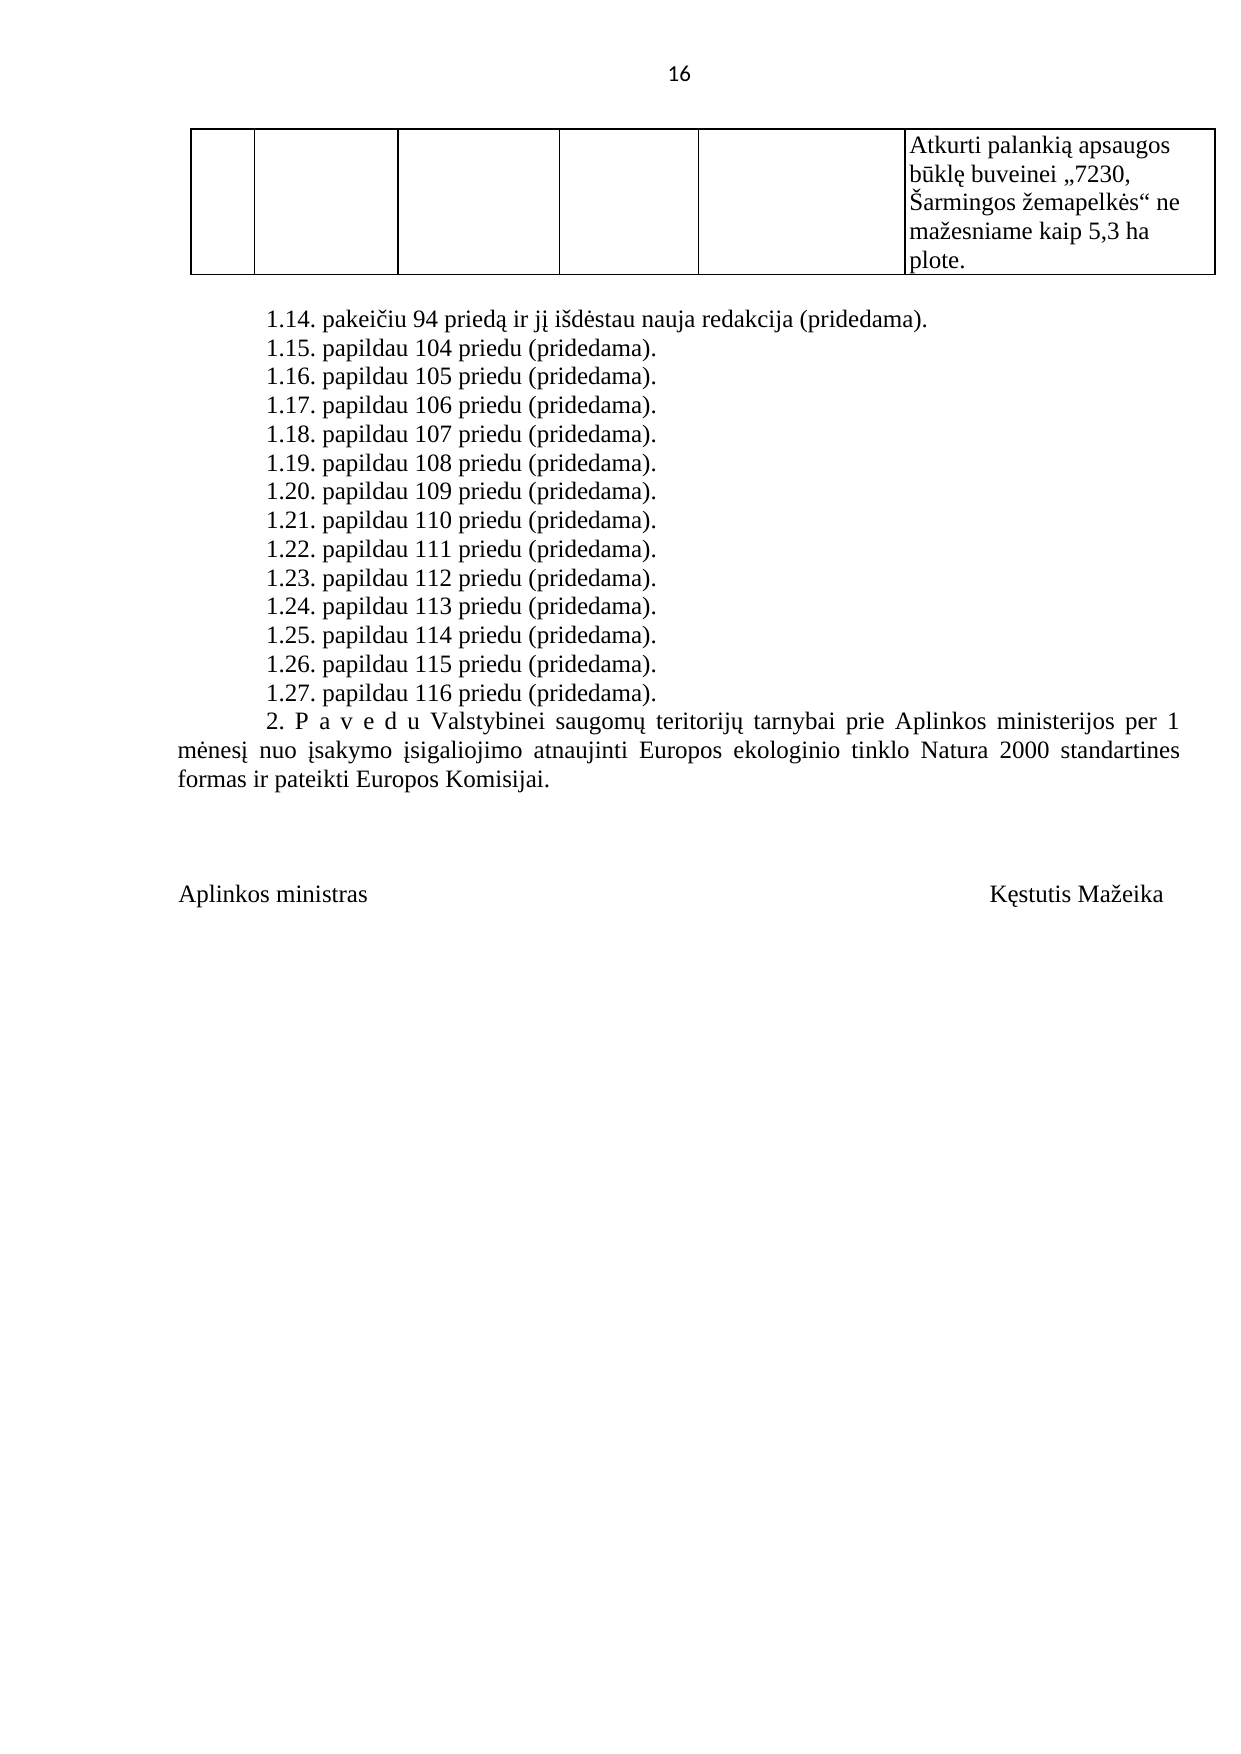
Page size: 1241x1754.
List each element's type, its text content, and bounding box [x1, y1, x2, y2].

text 1.14. pakeičiu 94 priedą ir jį išdėstau nauja redakcija (pridedama). [177, 304, 1181, 333]
table_cell [192, 130, 254, 274]
text 1.18. papildau 107 priedu (pridedama). [177, 419, 1181, 448]
text 1.26. papildau 115 priedu (pridedama). [177, 649, 1181, 678]
text 1.23. papildau 112 priedu (pridedama). [177, 563, 1181, 591]
text 1.27. papildau 116 priedu (pridedama). [177, 678, 1181, 706]
text 2. P a v e d u Valstybinei saugomų teritorijų tarnybai prie Aplinkos ministerijos per 1 mėnesį nuo įsakymo įsigaliojimo atnaujinti Europos ekologinio tinklo Natura 2000 standartines formas ir pateikti Europos Komisijai. [177, 706, 1181, 793]
text 1.16. papildau 105 priedu (pridedama). [177, 361, 1181, 390]
text 1.24. papildau 113 priedu (pridedama). [177, 591, 1181, 620]
text 1.19. papildau 108 priedu (pridedama). [177, 448, 1181, 476]
text 1.15. papildau 104 priedu (pridedama). [177, 333, 1181, 361]
table_cell [399, 130, 559, 274]
table_cell Atkurti palankią apsaugos būklę buveinei „7230, Šarmingos žemapelkės“ ne mažesniame kaip 5,3 ha plote. [906, 130, 1214, 274]
table_cell [560, 130, 698, 274]
text 1.22. papildau 111 priedu (pridedama). [177, 534, 1181, 563]
text 1.21. papildau 110 priedu (pridedama). [177, 505, 1181, 534]
text 1.25. papildau 114 priedu (pridedama). [177, 620, 1181, 649]
table_cell [255, 130, 397, 274]
table_cell [699, 130, 904, 274]
text 1.20. papildau 109 priedu (pridedama). [177, 476, 1181, 505]
text Aplinkos ministras Kęstutis Mažeika [178, 879, 1177, 908]
text 1.17. papildau 106 priedu (pridedama). [177, 390, 1181, 419]
